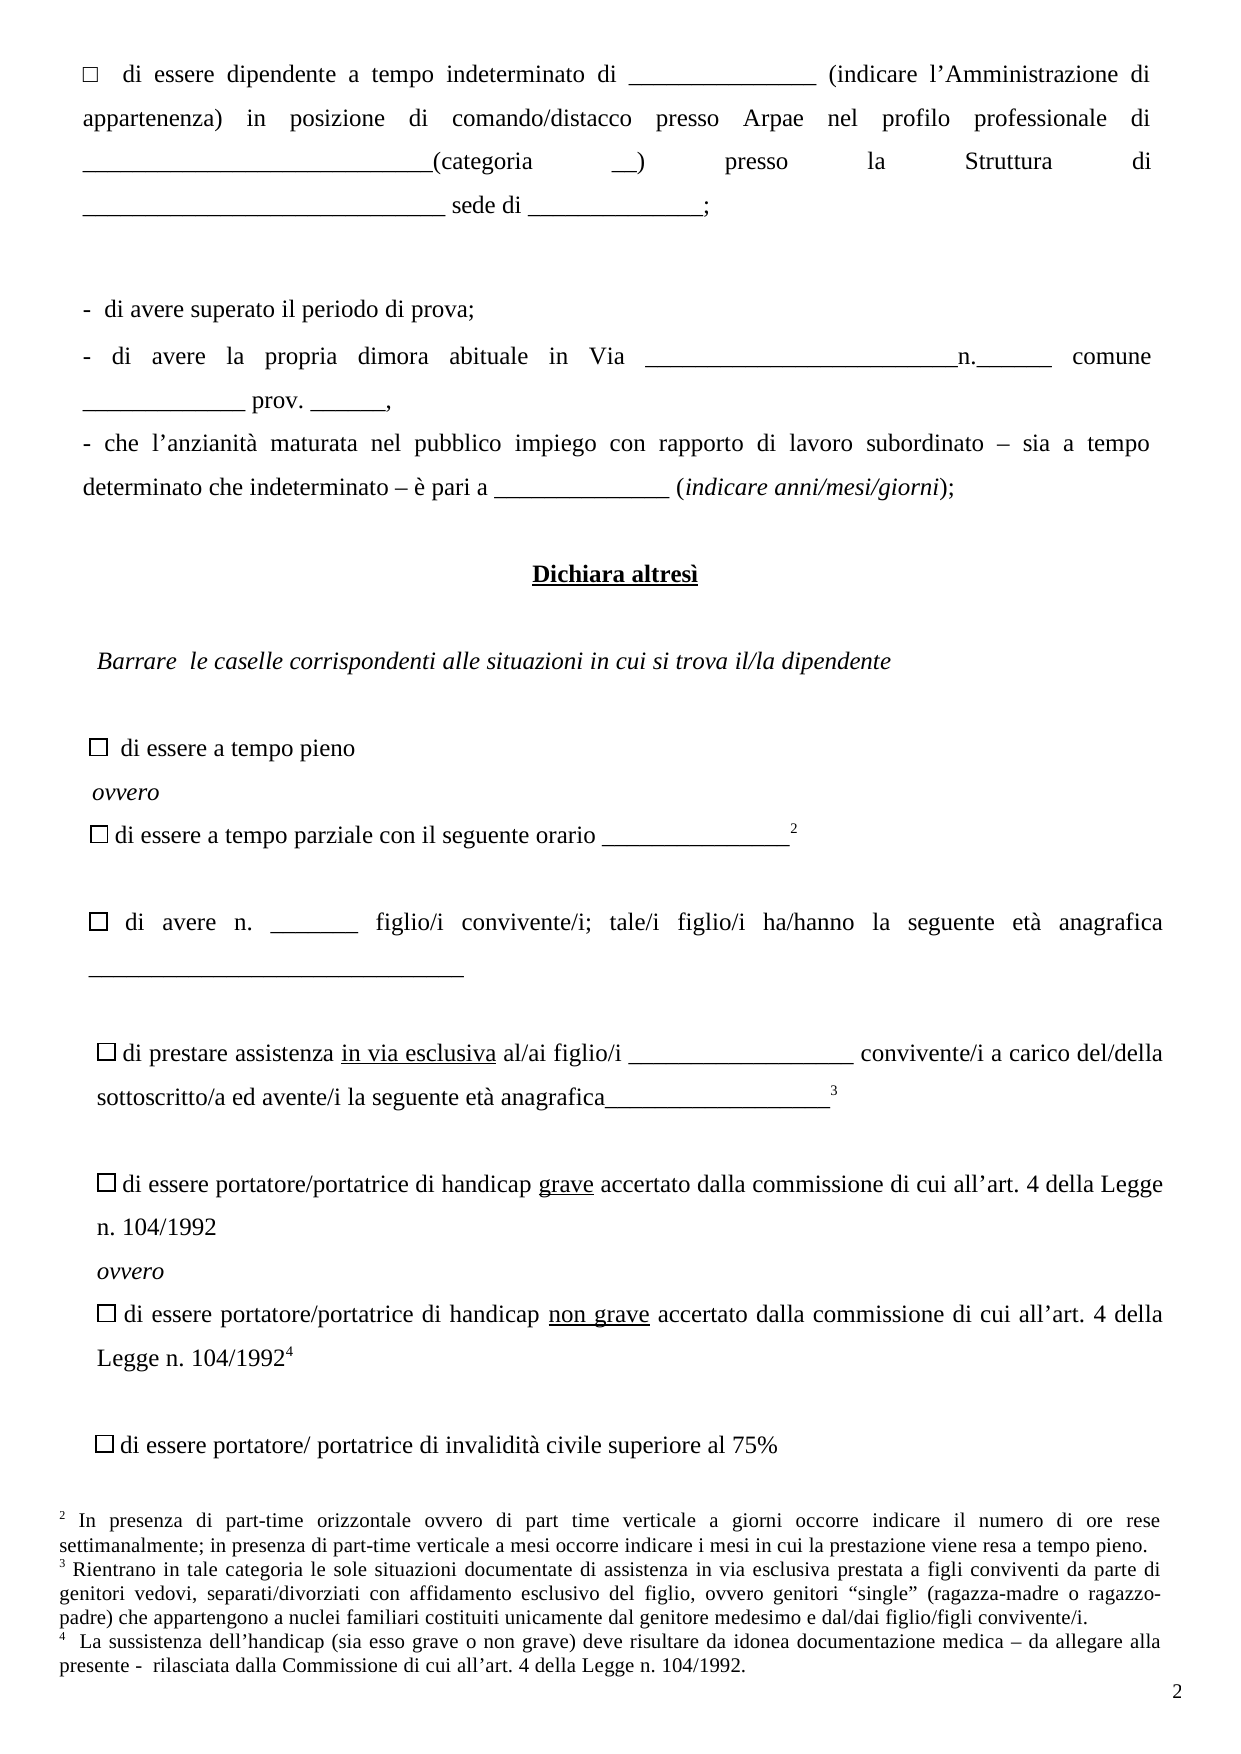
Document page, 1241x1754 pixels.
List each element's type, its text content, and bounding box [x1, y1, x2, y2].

text - di avere superato il periodo di prova; [83, 293, 1152, 322]
text di prestare assistenza in via esclusiva al/ai figlio/i __________________ convivente/i a carico del/della sottoscritto/a ed avente/i la seguente età anagrafica__________________ [97, 1038, 1164, 1110]
text di essere portatore/portatrice di handicap grave accertato dalla commissione di cui all’art. 4 della Legge n. 104/1992 [97, 1168, 1164, 1241]
text di essere portatore/portatrice di handicap non grave accertato dalla commissione di cui all’art. 4 della Legge n. 104/1992 [97, 1299, 1164, 1372]
list di essere a tempo parziale con il seguente orario _______________ [83, 820, 1164, 849]
text di avere n. _______ figlio/i convivente/i; tale/i figlio/i ha/hanno la seguente età anagrafica ______________________________ [88, 907, 1164, 980]
list di essere a tempo pieno [83, 733, 1164, 762]
text ovvero [97, 1256, 1164, 1284]
text di essere portatore/ portatrice di invalidità civile superiore al 75% [94, 1430, 1164, 1459]
text Dichiara altresì [66, 559, 1164, 588]
list - che l’anzianità maturata nel pubblico impiego con rapporto di lavoro subordinato – sia a tempo determinato che indeterminato – è pari a ______________ (indicare anni/mesi/giorni); [83, 428, 1152, 501]
list In presenza di part-time orizzontale ovvero di part time verticale a giorni occorre indicare il numero di ore rese settimanalmente; in presenza di part-time verticale a mesi occorre indicare i mesi in cui la prestazione viene resa a tempo pieno. [59, 1508, 1164, 1556]
list - di avere la propria dimora abituale in Via _________________________n.______ comune _____________ prov. ______, [83, 341, 1152, 414]
text Barrare le caselle corrispondenti alle situazioni in cui si trova il/la dipendente [97, 646, 1164, 675]
text □ di essere dipendente a tempo indeterminato di _______________ (indicare l’Amministrazione di appartenenza) in posizione di comando/distacco presso Arpae nel profilo professionale di ____________________________(categoria __) presso la Struttura di _____________________________ sede di ______________; [83, 59, 1152, 219]
text La sussistenza dell’handicap (sia esso grave o non grave) deve risultare da idonea documentazione medica – da allegare alla presente - rilasciata dalla Commissione di cui all’art. 4 della Legge n. 104/1992. [59, 1629, 1164, 1677]
text Rientrano in tale categoria le sole situazioni documentate di assistenza in via esclusiva prestata a figli conviventi da parte di genitori vedovi, separati/divorziati con affidamento esclusivo del figlio, ovvero genitori “single” (ragazza-madre o ragazzo-padre) che appartengono a nuclei familiari costituiti unicamente dal genitore medesimo e dal/dai figlio/figli convivente/i. [59, 1556, 1164, 1629]
list ovvero [92, 777, 1149, 806]
